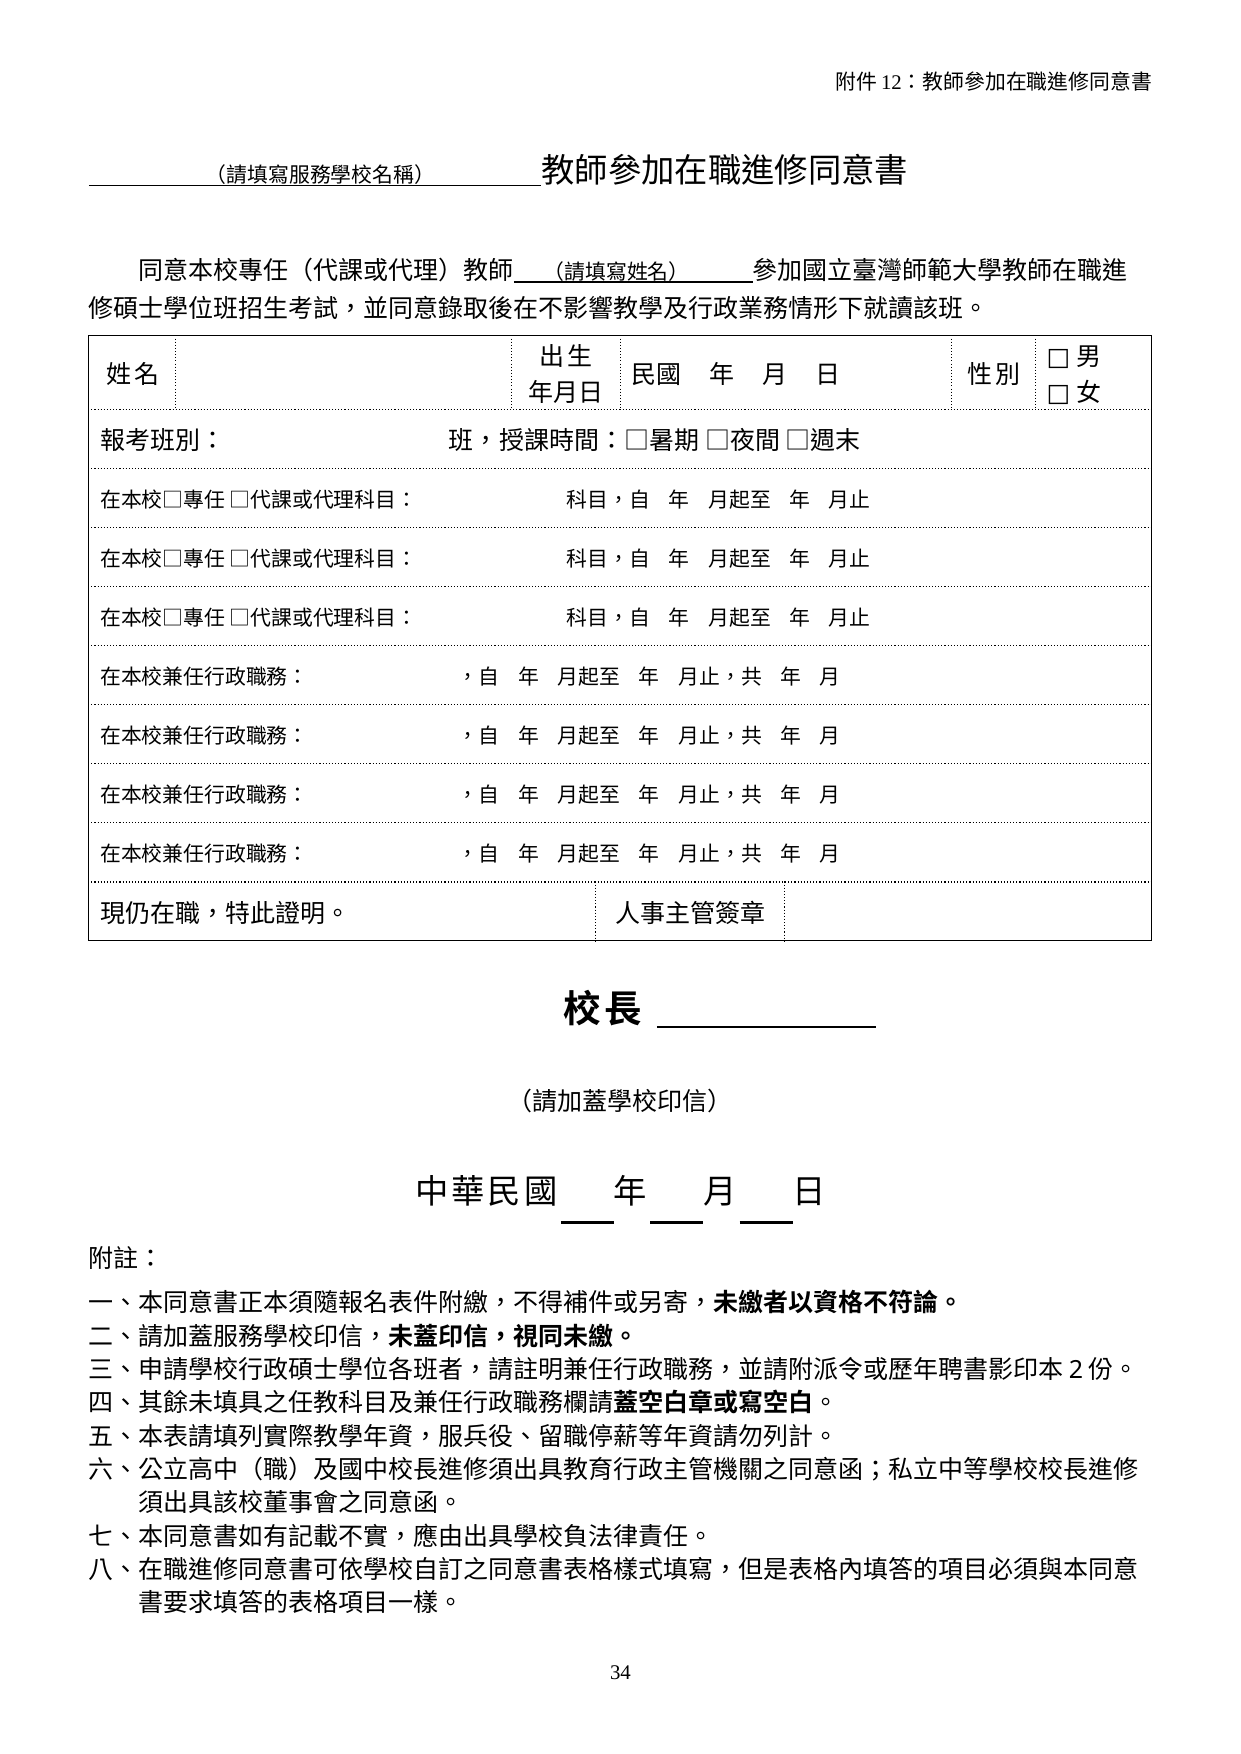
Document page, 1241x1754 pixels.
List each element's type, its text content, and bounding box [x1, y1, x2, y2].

table_header 性別 [952, 336, 1035, 409]
table_cell 在本校兼任行政職務： ，自 年 月起至 年 月止，共 年 月 [89, 763, 1151, 822]
table_cell 在本校兼任行政職務： ，自 年 月起至 年 月止，共 年 月 [89, 704, 1151, 763]
text 七、本同意書如有記載不實，應由出具學校負法律責任。 [89, 1518, 1152, 1552]
text 校長 [564, 979, 1152, 1033]
table_cell 在本校□專任 □代課或代理科目： 科目，自 年 月起至 年 月止 [89, 468, 1151, 527]
text 二、請加蓋服務學校印信，未蓋印信，視同未繳。 [89, 1318, 1152, 1352]
text 五、本表請填列實際教學年資，服兵役、留職停薪等年資請勿列計。 [89, 1418, 1152, 1452]
table_header 民國 年 月 日 [620, 336, 952, 409]
text 八、在職進修同意書可依學校自訂之同意書表格樣式填寫，但是表格內填答的項目必須與本同意書要求填答的表格項目一樣。 [89, 1552, 1152, 1618]
text 四、其餘未填具之任教科目及兼任行政職務欄請蓋空白章或寫空白。 [89, 1385, 1152, 1418]
table_cell 現仍在職，特此證明。 [89, 881, 596, 940]
text 同意本校專任（代課或代理）教師 （請填寫姓名） 參加國立臺灣師範大學教師在職進修碩士學位班招生考試，並同意錄取後在不影響教學及行政業務情形下就讀該班。 [89, 240, 1152, 325]
text 附註： [89, 1238, 1152, 1274]
table_cell 報考班別： 班，授課時間：□暑期 □夜間 □週末 [89, 409, 1151, 468]
table_header □ 男 □ 女 [1035, 336, 1151, 409]
text 一、本同意書正本須隨報名表件附繳，不得補件或另寄，未繳者以資格不符論。 [89, 1285, 1152, 1318]
table_cell 在本校兼任行政職務： ，自 年 月起至 年 月止，共 年 月 [89, 822, 1151, 881]
table_header [176, 336, 511, 409]
text 六、公立高中（職）及國中校長進修須出具教育行政主管機關之同意函；私立中等學校校長進修須出具該校董事會之同意函。 [89, 1452, 1152, 1518]
table_cell 在本校□專任 □代課或代理科目： 科目，自 年 月起至 年 月止 [89, 586, 1151, 645]
text （請加蓋學校印信） [89, 1081, 1152, 1117]
text 中華民國 年 月 日 [89, 1165, 1152, 1228]
text （請填寫服務學校名稱） 教師參加在職進修同意書 [89, 144, 1152, 192]
table_cell 在本校□專任 □代課或代理科目： 科目，自 年 月起至 年 月止 [89, 527, 1151, 586]
table_header 出生 年月日 [511, 336, 620, 409]
table_cell 在本校兼任行政職務： ，自 年 月起至 年 月止，共 年 月 [89, 645, 1151, 704]
table_cell [785, 881, 1151, 940]
text 三、申請學校行政碩士學位各班者，請註明兼任行政職務，並請附派令或歷年聘書影印本2份。 [89, 1352, 1152, 1385]
table_cell 人事主管簽章 [596, 881, 784, 940]
table_header 姓名 [89, 336, 176, 409]
